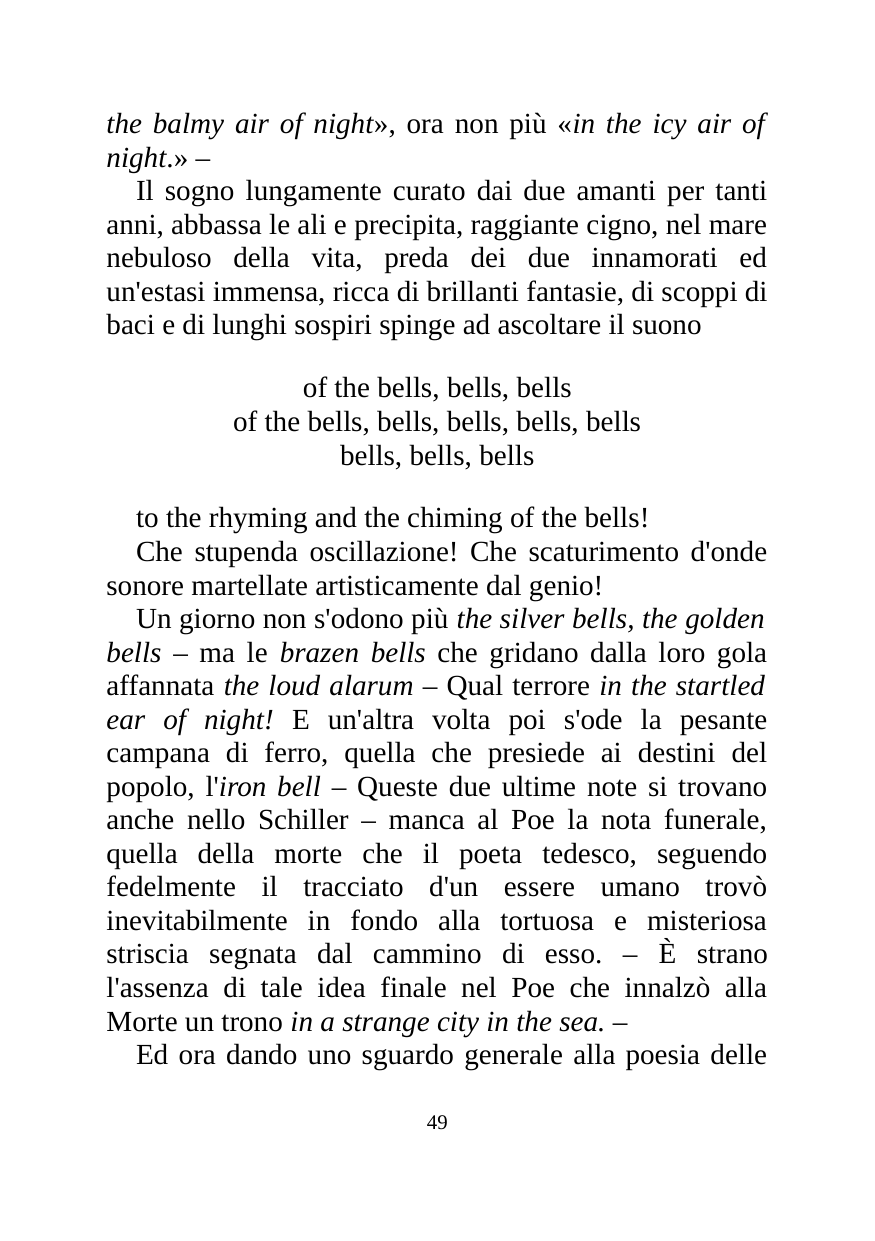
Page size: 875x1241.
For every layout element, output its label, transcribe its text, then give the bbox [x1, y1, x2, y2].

text Ed ora dando uno sguardo generale alla poesia delle [106, 1037, 768, 1071]
text bells, bells, bells [106, 438, 768, 471]
text of the bells, bells, bells, bells, bells [106, 404, 768, 438]
text of the bells, bells, bells [106, 371, 768, 404]
text Un giorno non s'odono più the silver bells, the golden bells – ma le brazen bells che gridano dalla loro gola affannata the loud alarum – Qual terrore in the startled ear of night! E un'altra volta poi s'ode la pesante campana di ferro, quella che presiede ai destini del popolo, l'iron bell – Queste due ultime note si trovano anche nello Schiller – manca al Poe la nota funerale, quella della morte che il poeta tedesco, seguendo fedelmente il tracciato d'un essere umano trovò inevitabilmente in fondo alla tortuosa e misteriosa striscia segnata dal cammino di esso. – È strano l'assenza di tale idea finale nel Poe che innalzò alla Morte un trono in a strange city in the sea. – [106, 601, 768, 1037]
text Che stupenda oscillazione! Che scaturimento d'onde sonore martellate artisticamente dal genio! [106, 534, 768, 601]
text the balmy air of night», ora non più «in the icy air of night.» – [106, 106, 768, 173]
text Il sogno lungamente curato dai due amanti per tanti anni, abbassa le ali e precipita, raggiante cigno, nel mare nebuloso della vita, preda dei due innamorati ed un'estasi immensa, ricca di brillanti fantasie, di scoppi di baci e di lunghi sospiri spinge ad ascoltare il suono [106, 173, 768, 341]
text to the rhyming and the chiming of the bells! [106, 501, 768, 534]
